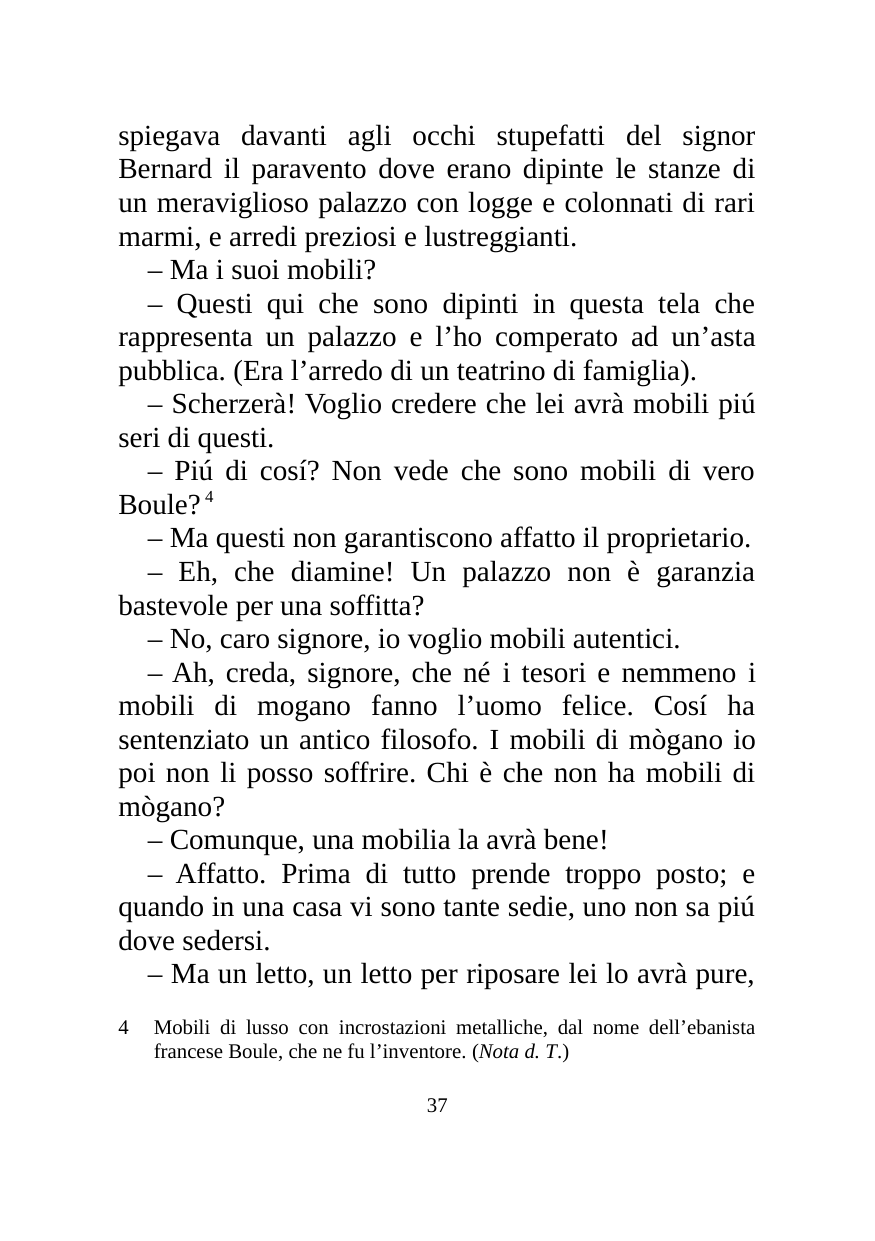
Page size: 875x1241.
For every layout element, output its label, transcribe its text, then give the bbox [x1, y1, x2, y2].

text ‒ Scherzerà! Voglio credere che lei avrà mobili piú seri di questi. [118, 386, 756, 453]
text ‒ Comunque, una mobilia la avrà bene! [118, 822, 756, 856]
text ‒ Ma questi non garantiscono affatto il proprietario. [118, 521, 756, 554]
text ‒ No, caro signore, io voglio mobili autentici. [118, 621, 756, 655]
text ‒ Questi qui che sono dipinti in questa tela che rappresenta un palazzo e l’ho comperato ad un’asta pubblica. (Era l’arredo di un teatrino di famiglia). [118, 286, 756, 386]
text ‒ Ah, creda, signore, che né i tesori e nemmeno i mobili di mogano fanno l’uomo felice. Cosí ha sentenziato un antico filosofo. I mobili di mògano io poi non li posso soffrire. Chi è che non ha mobili di mògano? [118, 655, 756, 822]
text ‒ Piú di cosí? Non vede che sono mobili di vero Boule? [118, 453, 756, 521]
text ‒ Affatto. Prima di tutto prende troppo posto; e quando in una casa vi sono tante sedie, uno non sa piú dove sedersi. [118, 856, 756, 957]
text ‒ Ma i suoi mobili? [118, 252, 756, 286]
text ‒ Ma un letto, un letto per riposare lei lo avrà pure, [118, 957, 756, 990]
text ‒ Eh, che diamine! Un palazzo non è garanzia bastevole per una soffitta? [118, 554, 756, 621]
text spiegava davanti agli occhi stupefatti del signor Bernard il paravento dove erano dipinte le stanze di un meraviglioso palazzo con logge e colonnati di rari marmi, e arredi preziosi e lustreggianti. [118, 118, 756, 252]
text Mobili di lusso con incrostazioni metalliche, dal nome dell’ebanista francese Boule, che ne fu l’inventore. (Nota d. T.) [118, 1015, 756, 1063]
